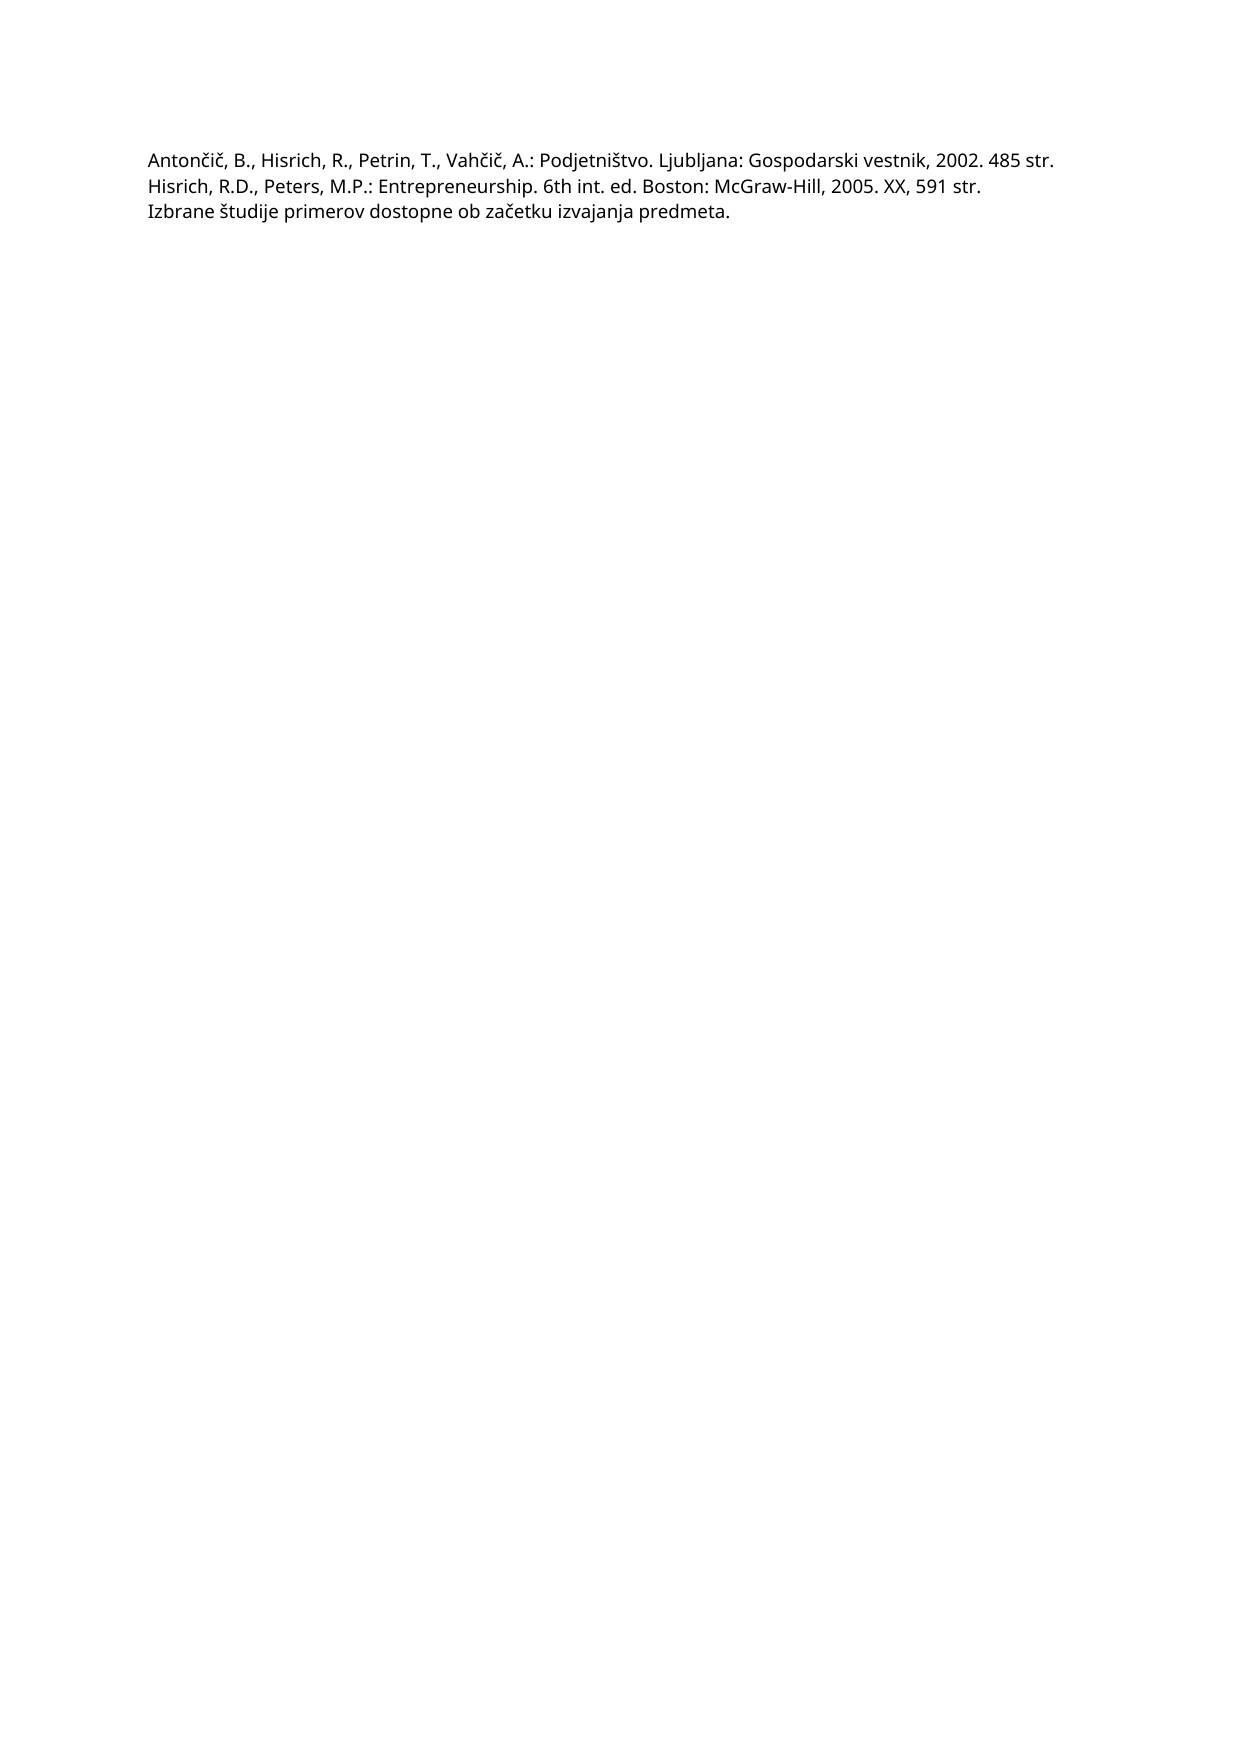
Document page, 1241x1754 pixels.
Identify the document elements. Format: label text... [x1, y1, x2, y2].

text Antončič, B., Hisrich, R., Petrin, T., Vahčič, A.: Podjetništvo. Ljubljana: Gospodarski vestnik, 2002. 485 str. Hisrich, R.D., Peters, M.P.: Entrepreneurship. 6th int. ed. Boston: McGraw-Hill, 2005. XX, 591 str. Izbrane študije primerov dostopne ob začetku izvajanja predmeta. [148, 148, 1093, 224]
